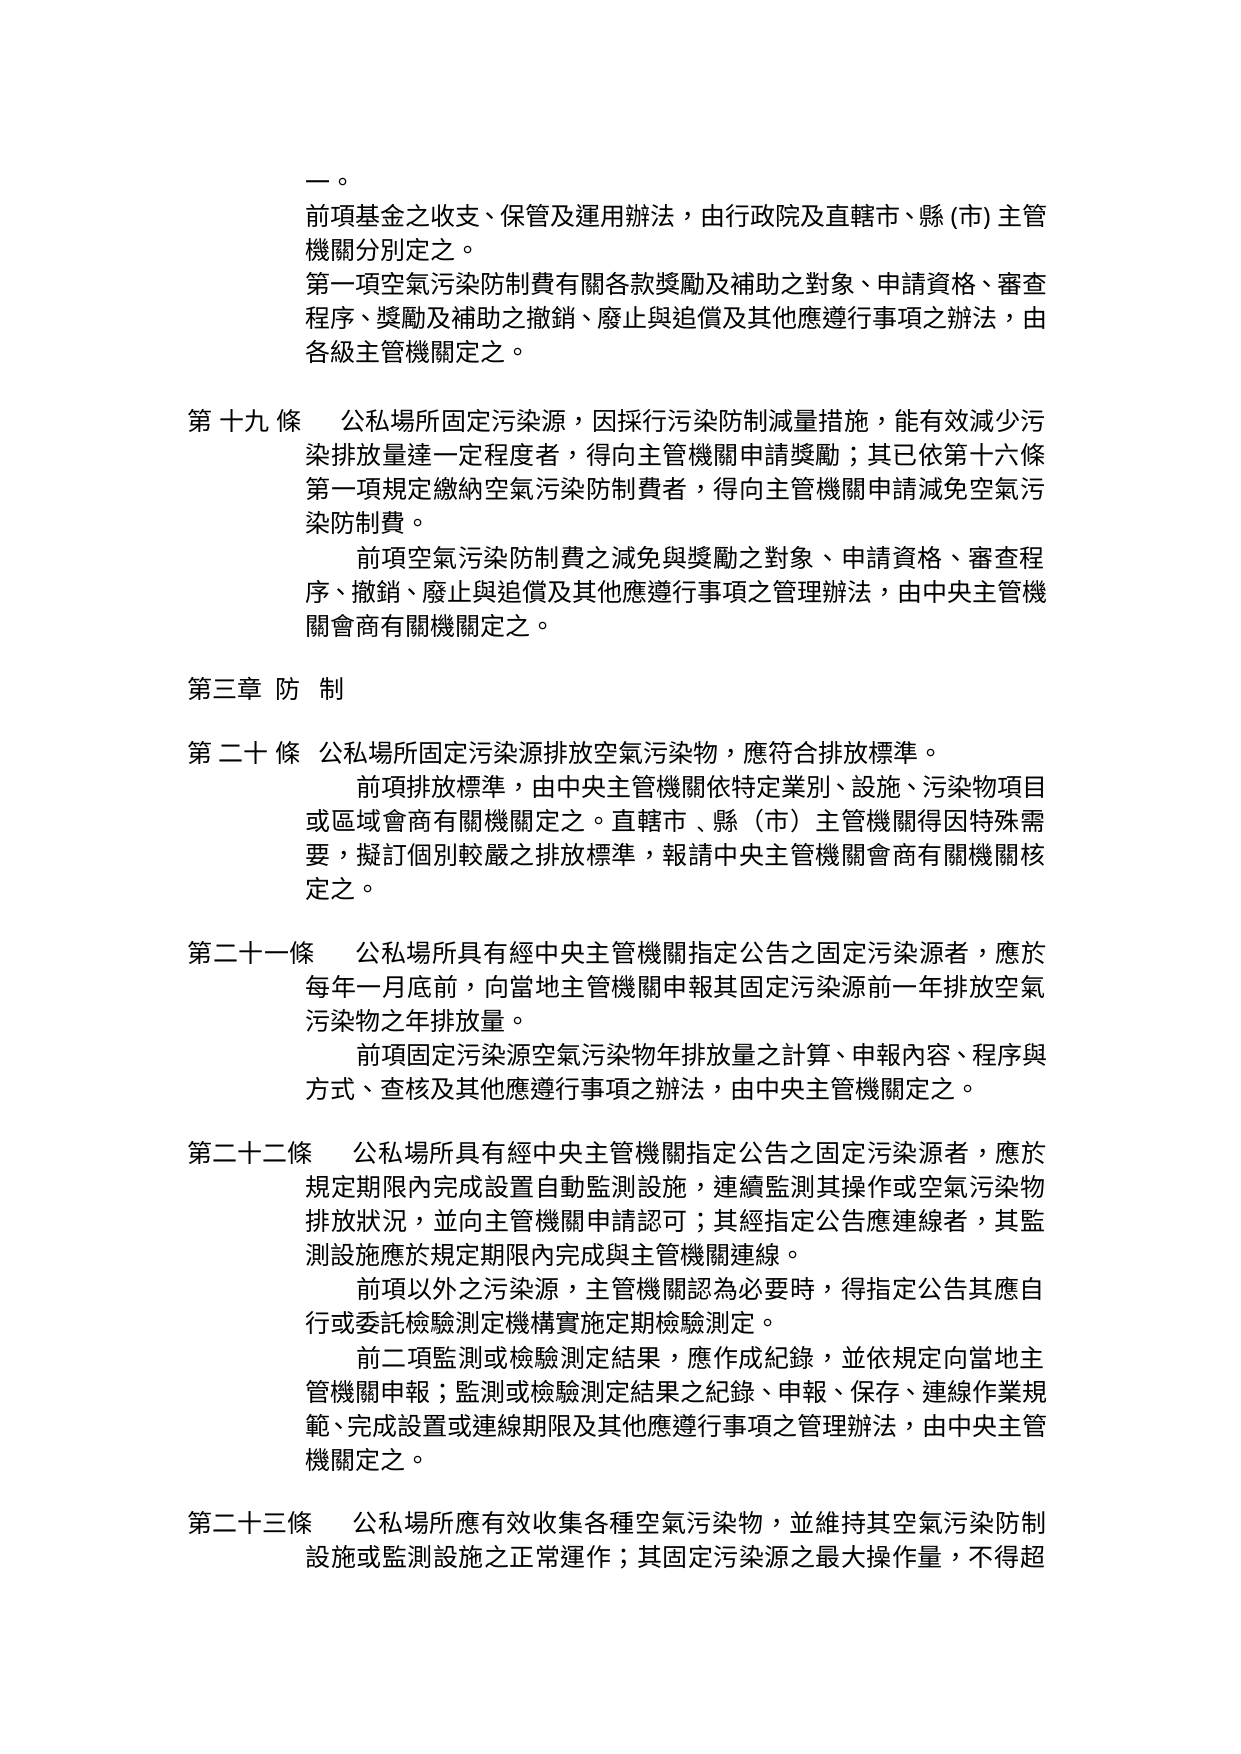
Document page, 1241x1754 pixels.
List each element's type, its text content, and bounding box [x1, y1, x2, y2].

table_cell 第三章 防 制 [184, 643, 1050, 706]
table_cell 第二十二條 公私場所具有經中央主管機關指定公告之固定污染源者，應於規定期限內完成設置自動監測設施，連續監測其操作或空氣污染物排放狀況，並向主管機關申請認可；其經指定公告應連線者，其監測設施應於規定期限內完成與主管機關連線。 前項以外之污染源，主管機關認為必要時，得指定公告其應自行或委託檢驗測定機構實施定期檢驗測定。 前二項監測或檢驗測定結果，應作成紀錄，並依規定向當地主管機關申報；監測或檢驗測定結果之紀錄、申報、保存、連線作業規範、完成設置或連線期限及其他應遵行事項之管理辦法，由中央主管機關定之。 [184, 1106, 1050, 1477]
table_cell 一。 前項基金之收支、保管及運用辦法，由行政院及直轄市、縣 (市) 主管機關分別定之。 第一項空氣污染防制費有關各款獎勵及補助之對象、申請資格、審查程序、獎勵及補助之撤銷、廢止與追償及其他應遵行事項之辦法，由各級主管機關定之。 [184, 165, 1050, 403]
table_cell 第二十三條 公私場所應有效收集各種空氣污染物，並維持其空氣污染防制設施或監測設施之正常運作；其固定污染源之最大操作量，不得超 [184, 1477, 1050, 1574]
table_cell 第 二十 條 公私場所固定污染源排放空氣污染物，應符合排放標準。 前項排放標準，由中央主管機關依特定業別、設施、污染物項目或區域會商有關機關定之。直轄市﹑縣（市）主管機關得因特殊需要，擬訂個別較嚴之排放標準，報請中央主管機關會商有關機關核定之。 [184, 706, 1050, 906]
table_cell 第二十一條 公私場所具有經中央主管機關指定公告之固定污染源者，應於每年一月底前，向當地主管機關申報其固定污染源前一年排放空氣污染物之年排放量。 前項固定污染源空氣污染物年排放量之計算、申報內容、程序與方式、查核及其他應遵行事項之辦法，由中央主管機關定之。 [184, 906, 1050, 1106]
table_cell 第 十九 條 公私場所固定污染源，因採行污染防制減量措施，能有效減少污染排放量達一定程度者，得向主管機關申請獎勵；其已依第十六條第一項規定繳納空氣污染防制費者，得向主管機關申請減免空氣污染防制費。 前項空氣污染防制費之減免與獎勵之對象、申請資格、審查程序、撤銷、廢止與追償及其他應遵行事項之管理辦法，由中央主管機關會商有關機關定之。 [184, 404, 1050, 643]
